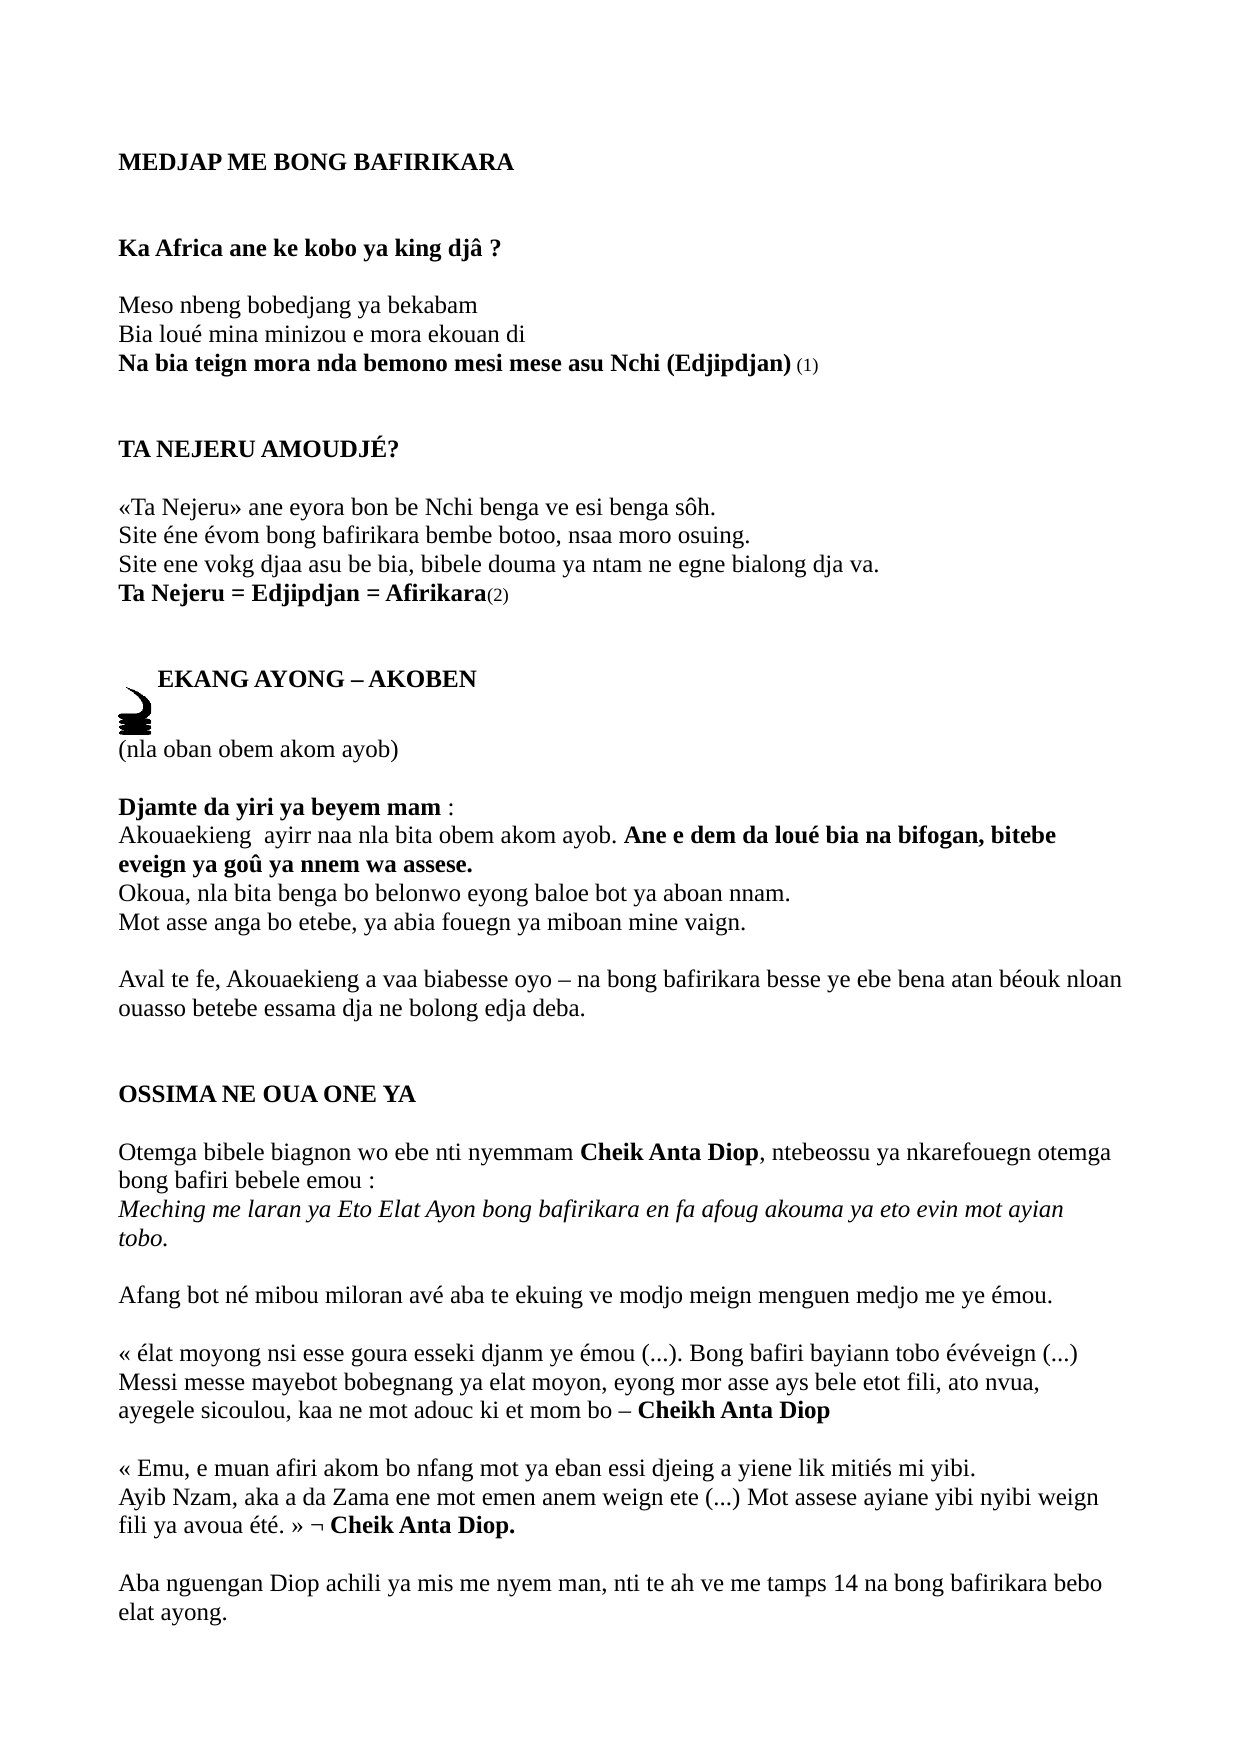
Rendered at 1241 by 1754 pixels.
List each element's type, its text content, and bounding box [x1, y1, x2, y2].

text Meso nbeng bobedjang ya bekabam [118, 291, 1122, 319]
text Djamte da yiri ya beyem mam : [118, 792, 1122, 820]
text Akouaekieng ayirr naa nla bita obem akom ayob. Ane e dem da loué bia na bifogan, bitebe eveign ya goû ya nnem wa assese. [118, 820, 1122, 878]
text « élat moyong nsi esse goura esseki djanm ye émou (...). Bong bafiri bayiann tobo évéveign (...) [118, 1338, 1122, 1367]
text Otemga bibele biagnon wo ebe nti nyemmam Cheik Anta Diop, ntebeossu ya nkarefouegn otemga bong bafiri bebele emou : [118, 1137, 1122, 1194]
text MEDJAP ME BONG BAFIRIKARA [118, 147, 1122, 176]
text TA NEJERU AMOUDJÉ? [118, 434, 1122, 463]
text Mot asse anga bo etebe, ya abia fouegn ya miboan mine vaign. [118, 907, 1122, 935]
text Afang bot né mibou miloran avé aba te ekuing ve modjo meign menguen medjo me ye émou. [118, 1280, 1122, 1309]
text Ayib Nzam, aka a da Zama ene mot emen anem weign ete (...) Mot assese ayiane yibi nyibi weign fili ya avoua été. » ¬ Cheik Anta Diop. [118, 1482, 1122, 1539]
text Site éne évom bong bafirikara bembe botoo, nsaa moro osuing. [118, 521, 1122, 549]
text Aval te fe, Akouaekieng a vaa biabesse oyo – na bong bafirikara besse ye ebe bena atan béouk nloan ouasso betebe essama dja ne bolong edja deba. [118, 964, 1122, 1022]
text Ta Nejeru = Edjipdjan = Afirikara(2) [118, 578, 1122, 607]
text Meching me laran ya Eto Elat Ayon bong bafirikara en fa afoug akouma ya eto evin mot ayian tobo. [118, 1194, 1122, 1252]
text (nla oban obem akom ayob) [118, 734, 1122, 763]
text Okoua, nla bita benga bo belonwo eyong baloe bot ya aboan nnam. [118, 878, 1122, 907]
text Aba nguengan Diop achili ya mis me nyem man, nti te ah ve me tamps 14 na bong bafirikara bebo elat ayong. [118, 1568, 1122, 1625]
text Messi messe mayebot bobegnang ya elat moyon, eyong mor asse ays bele etot fili, ato nvua, ayegele sicoulou, kaa ne mot adouc ki et mom bo – Cheikh Anta Diop [118, 1367, 1122, 1424]
text OSSIMA NE OUA ONE YA [118, 1079, 1122, 1108]
text « Emu, e muan afiri akom bo nfang mot ya eban essi djeing a yiene lik mitiés mi yibi. [118, 1453, 1122, 1482]
text EKANG AYONG – AKOBEN [118, 664, 1122, 734]
text Site ene vokg djaa asu be bia, bibele douma ya ntam ne egne bialong dja va. [118, 549, 1122, 578]
text Bia loué mina minizou e mora ekouan di [118, 319, 1122, 348]
text «Ta Nejeru» ane eyora bon be Nchi benga ve esi benga sôh. [118, 492, 1122, 521]
text Na bia teign mora nda bemono mesi mese asu Nchi (Edjipdjan) (1) [118, 348, 1122, 377]
text Ka Africa ane ke kobo ya king djâ ? [118, 233, 1122, 262]
